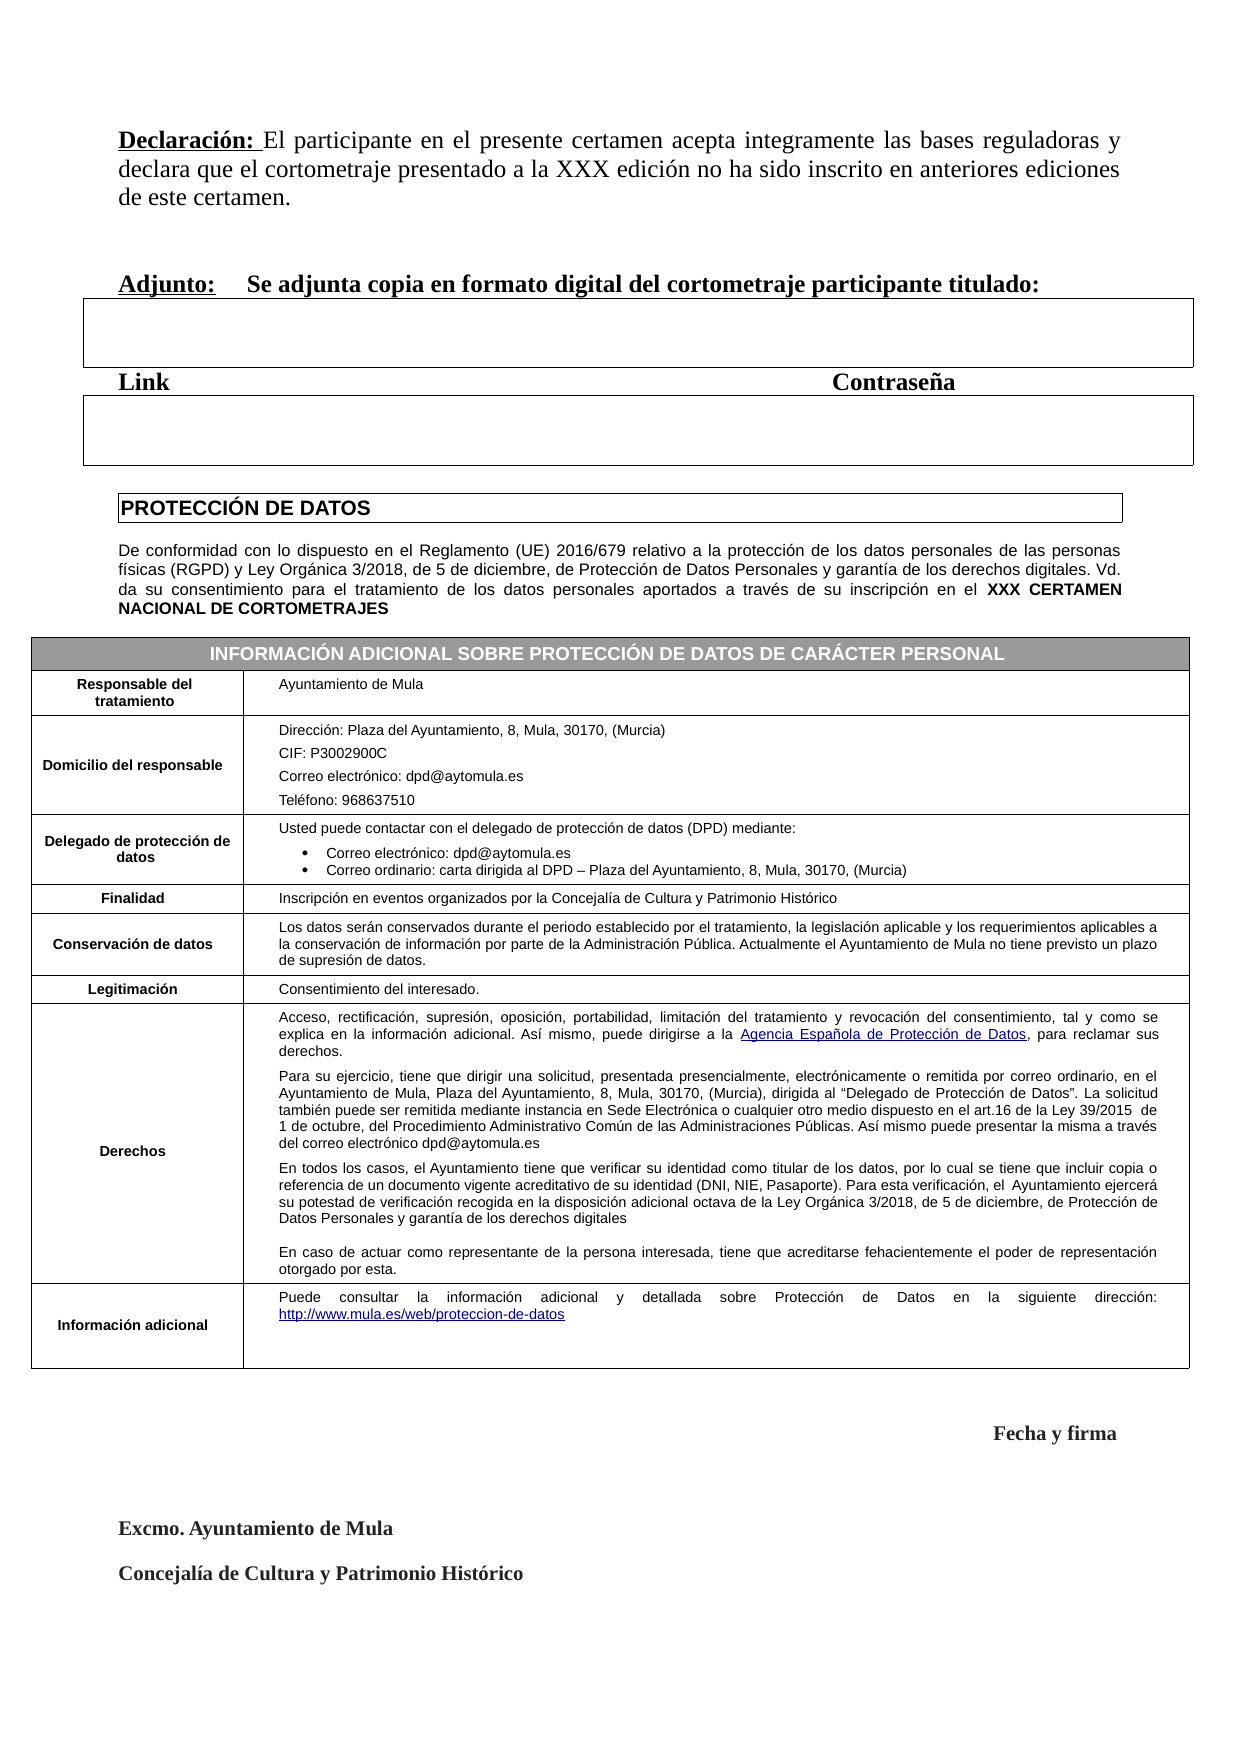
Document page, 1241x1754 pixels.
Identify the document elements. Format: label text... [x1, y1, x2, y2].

text Declaración: El participante en el presente certamen acepta integramente las bases reguladoras y declara que el cortometraje presentado a la XXX edición no ha sido inscrito en anteriores ediciones de este certamen. [118, 125, 1122, 211]
table_cell Puede consultar la información adicional y detallada sobre Protección de Datos en la siguiente dirección: http://www.mula.es/web/proteccion-de-datos [244, 1284, 1189, 1368]
table_cell Responsable del tratamiento [32, 671, 243, 715]
table_cell Legitimación [32, 976, 243, 1003]
table_cell Conservación de datos [32, 914, 243, 974]
table_cell Inscripción en eventos organizados por la Concejalía de Cultura y Patrimonio Histórico [244, 885, 1189, 913]
text Fecha y firma [118, 1417, 1122, 1445]
table_cell Delegado de protección de datos [32, 815, 243, 884]
table_cell Los datos serán conservados durante el periodo establecido por el tratamiento, la legislación aplicable y los requerimientos aplicables a la conservación de información por parte de la Administración Pública. Actualmente el Ayuntamiento de Mula no tiene previsto un plazo de supresión de datos. [244, 914, 1189, 974]
text Concejalía de Cultura y Patrimonio Histórico [118, 1560, 1122, 1584]
table_cell Dirección: Plaza del Ayuntamiento, 8, Mula, 30170, (Murcia) CIF: P3002900C Correo electrónico: dpd@aytomula.es Teléfono: 968637510 [244, 716, 1189, 814]
table_cell Domicilio del responsable [32, 716, 243, 814]
table_cell Consentimiento del interesado. [244, 976, 1189, 1003]
table_cell Finalidad [32, 885, 243, 913]
text Link Contraseña [118, 368, 1122, 395]
table_cell Derechos [32, 1004, 243, 1283]
table_cell Información adicional [32, 1284, 243, 1368]
table_header [84, 299, 1193, 367]
text Excmo. Ayuntamiento de Mula [118, 1516, 1122, 1539]
table_header [721, 396, 1193, 464]
text De conformidad con lo dispuesto en el Reglamento (UE) 2016/679 relativo a la protección de los datos personales de las personas físicas (RGPD) y Ley Orgánica 3/2018, de 5 de diciembre, de Protección de Datos Personales y garantía de los derechos digitales. Vd. da su consentimiento para el tratamiento de los datos personales aportados a través de su inscripción en el XXX CERTAMEN NACIONAL DE CORTOMETRAJES [118, 541, 1122, 618]
table_cell Usted puede contactar con el delegado de protección de datos (DPD) mediante: Correo electrónico: dpd@aytomula.es Correo ordinario: carta dirigida al DPD – Plaza del Ayuntamiento, 8, Mula, 30170, (Murcia) [244, 815, 1189, 884]
table_cell Acceso, rectificación, supresión, oposición, portabilidad, limitación del tratamiento y revocación del consentimiento, tal y como se explica en la información adicional. Así mismo, puede dirigirse a la Agencia Española de Protección de Datos, para reclamar sus derechos. Para su ejercicio, tiene que dirigir una solicitud, presentada presencialmente, electrónicamente o remitida por correo ordinario, en el Ayuntamiento de Mula, Plaza del Ayuntamiento, 8, Mula, 30170, (Murcia), dirigida al “Delegado de Protección de Datos”. La solicitud también puede ser remitida mediante instancia en Sede Electrónica o cualquier otro medio dispuesto en el art.16 de la Ley 39/2015 de 1 de octubre, del Procedimiento Administrativo Común de las Administraciones Públicas. Así mismo puede presentar la misma a través del correo electrónico dpd@aytomula.es En todos los casos, el Ayuntamiento tiene que verificar su identidad como titular de los datos, por lo cual se tiene que incluir copia o referencia de un documento vigente acreditativo de su identidad (DNI, NIE, Pasaporte). Para esta verificación, el Ayuntamiento ejercerá su potestad de verificación recogida en la disposición adicional octava de la Ley Orgánica 3/2018, de 5 de diciembre, de Protección de Datos Personales y garantía de los derechos digitales En caso de actuar como representante de la persona interesada, tiene que acreditarse fehacientemente el poder de representación otorgado por esta. [244, 1004, 1189, 1283]
text PROTECCIÓN DE DATOS [119, 494, 1122, 522]
text Adjunto: Se adjunta copia en formato digital del cortometraje participante titulado: [118, 269, 1122, 297]
table_header INFORMACIÓN ADICIONAL SOBRE PROTECCIÓN DE DATOS DE CARÁCTER PERSONAL [32, 638, 1189, 670]
table_cell Ayuntamiento de Mula [244, 671, 1189, 715]
table_header [84, 396, 721, 464]
